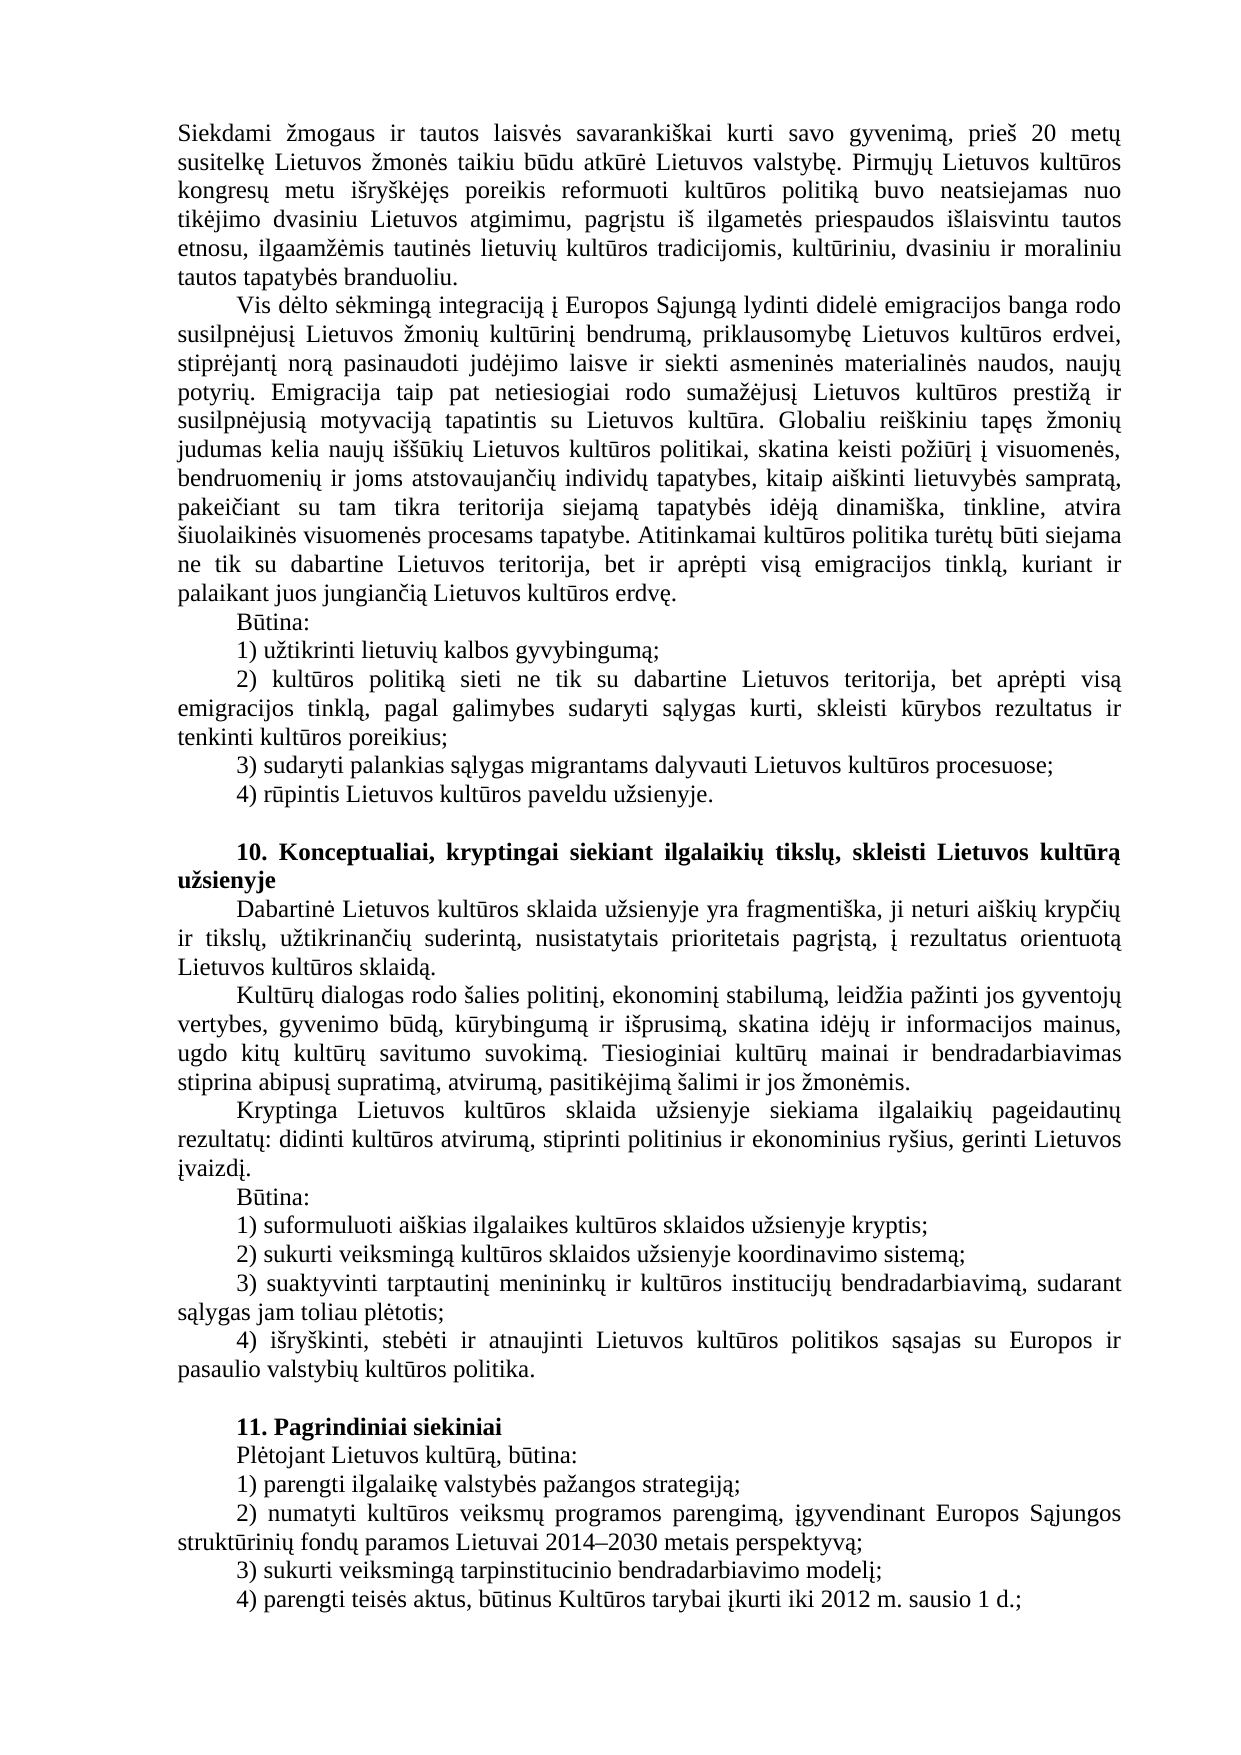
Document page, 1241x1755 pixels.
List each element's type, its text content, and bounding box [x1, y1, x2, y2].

text 2) kultūros politiką sieti ne tik su dabartine Lietuvos teritorija, bet aprėpti visą emigracijos tinklą, pagal galimybes sudaryti sąlygas kurti, skleisti kūrybos rezultatus ir tenkinti kultūros poreikius; [177, 664, 1122, 751]
text Dabartinė Lietuvos kultūros sklaida užsienyje yra fragmentiška, ji neturi aiškių krypčių ir tikslų, užtikrinančių suderintą, nusistatytais prioritetais pagrįstą, į rezultatus orientuotą Lietuvos kultūros sklaidą. [177, 894, 1122, 981]
text Kultūrų dialogas rodo šalies politinį, ekonominį stabilumą, leidžia pažinti jos gyventojų vertybes, gyvenimo būdą, kūrybingumą ir išprusimą, skatina idėjų ir informacijos mainus, ugdo kitų kultūrų savitumo suvokimą. Tiesioginiai kultūrų mainai ir bendradarbiavimas stiprina abipusį supratimą, atvirumą, pasitikėjimą šalimi ir jos žmonėmis. [177, 981, 1122, 1096]
text 1) parengti ilgalaikę valstybės pažangos strategiją; [177, 1469, 1122, 1498]
text 1) suformuluoti aiškias ilgalaikes kultūros sklaidos užsienyje kryptis; [177, 1211, 1122, 1239]
text 11. Pagrindiniai siekiniai [177, 1412, 1122, 1441]
text 3) sukurti veiksmingą tarpinstitucinio bendradarbiavimo modelį; [177, 1556, 1122, 1584]
text Plėtojant Lietuvos kultūrą, būtina: [177, 1441, 1122, 1469]
text 4) rūpintis Lietuvos kultūros paveldu užsienyje. [177, 779, 1122, 808]
text 3) sudaryti palankias sąlygas migrantams dalyvauti Lietuvos kultūros procesuose; [177, 751, 1122, 779]
text 4) parengti teisės aktus, būtinus Kultūros tarybai įkurti iki 2012 m. sausio 1 d.; [177, 1584, 1122, 1613]
text 2) sukurti veiksmingą kultūros sklaidos užsienyje koordinavimo sistemą; [177, 1239, 1122, 1268]
text Būtina: [177, 1182, 1122, 1211]
text Siekdami žmogaus ir tautos laisvės savarankiškai kurti savo gyvenimą, prieš 20 metų susitelkę Lietuvos žmonės taikiu būdu atkūrė Lietuvos valstybę. Pirmųjų Lietuvos kultūros kongresų metu išryškėjęs poreikis reformuoti kultūros politiką buvo neatsiejamas nuo tikėjimo dvasiniu Lietuvos atgimimu, pagrįstu iš ilgametės priespaudos išlaisvintu tautos etnosu, ilgaamžėmis tautinės lietuvių kultūros tradicijomis, kultūriniu, dvasiniu ir moraliniu tautos tapatybės branduoliu. [177, 118, 1122, 291]
text Kryptinga Lietuvos kultūros sklaida užsienyje siekiama ilgalaikių pageidautinų rezultatų: didinti kultūros atvirumą, stiprinti politinius ir ekonominius ryšius, gerinti Lietuvos įvaizdį. [177, 1096, 1122, 1182]
text 2) numatyti kultūros veiksmų programos parengimą, įgyvendinant Europos Sąjungos struktūrinių fondų paramos Lietuvai 2014–2030 metais perspektyvą; [177, 1498, 1122, 1556]
text Būtina: [177, 607, 1122, 636]
text Vis dėlto sėkmingą integraciją į Europos Sąjungą lydinti didelė emigracijos banga rodo susilpnėjusį Lietuvos žmonių kultūrinį bendrumą, priklausomybę Lietuvos kultūros erdvei, stiprėjantį norą pasinaudoti judėjimo laisve ir siekti asmeninės materialinės naudos, naujų potyrių. Emigracija taip pat netiesiogiai rodo sumažėjusį Lietuvos kultūros prestižą ir susilpnėjusią motyvaciją tapatintis su Lietuvos kultūra. Globaliu reiškiniu tapęs žmonių judumas kelia naujų iššūkių Lietuvos kultūros politikai, skatina keisti požiūrį į visuomenės, bendruomenių ir joms atstovaujančių individų tapatybes, kitaip aiškinti lietuvybės sampratą, pakeičiant su tam tikra teritorija siejamą tapatybės idėją dinamiška, tinkline, atvira šiuolaikinės visuomenės procesams tapatybe. Atitinkamai kultūros politika turėtų būti siejama ne tik su dabartine Lietuvos teritorija, bet ir aprėpti visą emigracijos tinklą, kuriant ir palaikant juos jungiančią Lietuvos kultūros erdvę. [177, 291, 1122, 607]
text 10. Konceptualiai, kryptingai siekiant ilgalaikių tikslų, skleisti Lietuvos kultūrą užsienyje [177, 837, 1122, 894]
text 4) išryškinti, stebėti ir atnaujinti Lietuvos kultūros politikos sąsajas su Europos ir pasaulio valstybių kultūros politika. [177, 1326, 1122, 1383]
text 3) suaktyvinti tarptautinį menininkų ir kultūros institucijų bendradarbiavimą, sudarant sąlygas jam toliau plėtotis; [177, 1268, 1122, 1326]
text 1) užtikrinti lietuvių kalbos gyvybingumą; [177, 636, 1122, 664]
